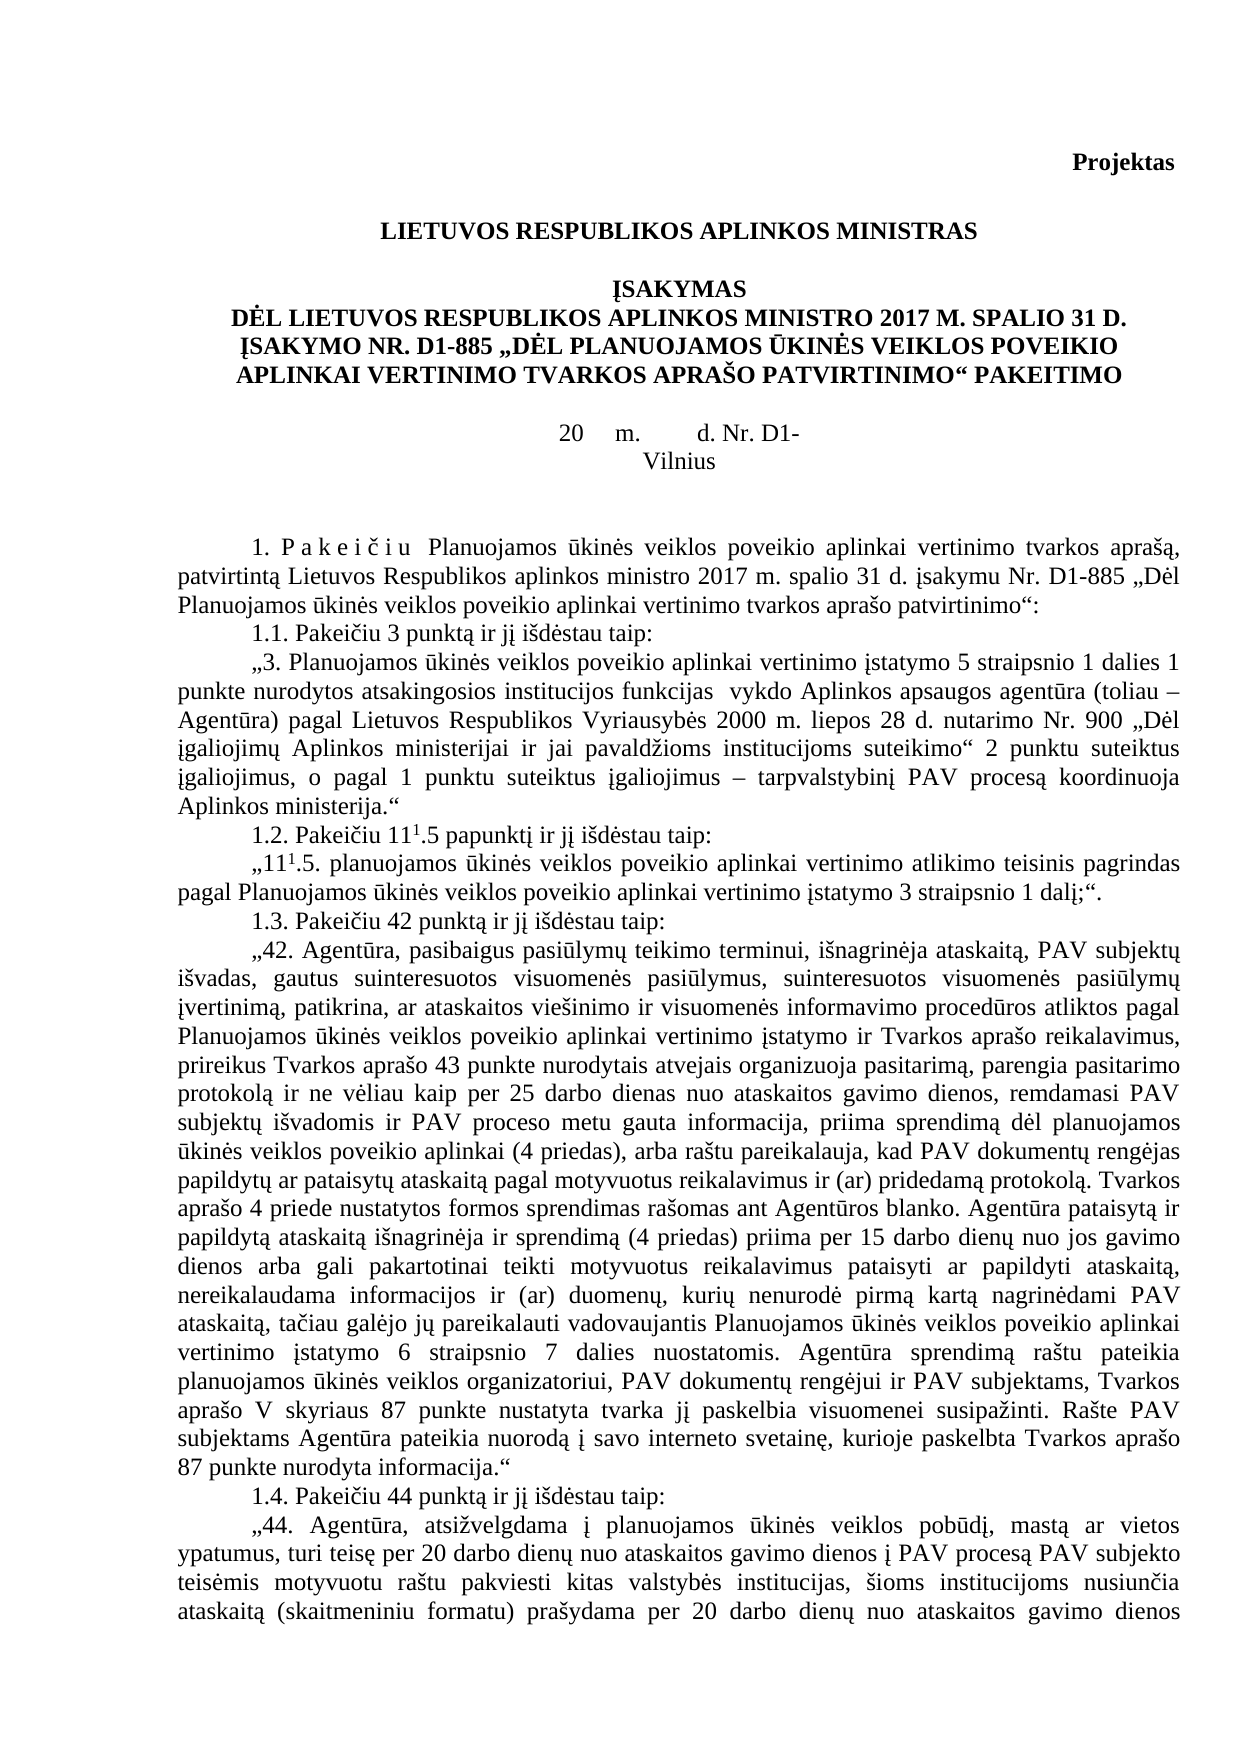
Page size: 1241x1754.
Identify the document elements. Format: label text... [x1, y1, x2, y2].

text 1.2. Pakeičiu 111.5 papunktį ir jį išdėstau taip: [177, 820, 1181, 848]
text ĮSAKYMAS [177, 274, 1181, 303]
text 1.4. Pakeičiu 44 punktą ir jį išdėstau taip: [177, 1481, 1181, 1510]
text „111.5. planuojamos ūkinės veiklos poveikio aplinkai vertinimo atlikimo teisinis pagrindas pagal Planuojamos ūkinės veiklos poveikio aplinkai vertinimo įstatymo 3 straipsnio 1 dalį;“. [177, 848, 1181, 906]
text 1. Pakeičiu Planuojamos ūkinės veiklos poveikio aplinkai vertinimo tvarkos aprašą, patvirtintą Lietuvos Respublikos aplinkos ministro 2017 m. spalio 31 d. įsakymu Nr. D1-885 „Dėl Planuojamos ūkinės veiklos poveikio aplinkai vertinimo tvarkos aprašo patvirtinimo“: [177, 532, 1181, 618]
text 1.3. Pakeičiu 42 punktą ir jį išdėstau taip: [177, 906, 1181, 935]
text 1.1. Pakeičiu 3 punktą ir jį išdėstau taip: [177, 618, 1181, 647]
text LIETUVOS RESPUBLIKOS APLINKOS MINISTRAS [177, 216, 1181, 245]
text Projektas [177, 147, 1181, 176]
text „44. Agentūra, atsižvelgdama į planuojamos ūkinės veiklos pobūdį, mastą ar vietos ypatumus, turi teisę per 20 darbo dienų nuo ataskaitos gavimo dienos į PAV procesą PAV subjekto teisėmis motyvuotu raštu pakviesti kitas valstybės institucijas, šioms institucijoms nusiunčia ataskaitą (skaitmeniniu formatu) prašydama per 20 darbo dienų nuo ataskaitos gavimo dienos [177, 1510, 1181, 1625]
text „3. Planuojamos ūkinės veiklos poveikio aplinkai vertinimo įstatymo 5 straipsnio 1 dalies 1 punkte nurodytos atsakingosios institucijos funkcijas vykdo Aplinkos apsaugos agentūra (toliau – Agentūra) pagal Lietuvos Respublikos Vyriausybės 2000 m. liepos 28 d. nutarimo Nr. 900 „Dėl įgaliojimų Aplinkos ministerijai ir jai pavaldžioms institucijoms suteikimo“ 2 punktu suteiktus įgaliojimus, o pagal 1 punktu suteiktus įgaliojimus – tarpvalstybinį PAV procesą koordinuoja Aplinkos ministerija.“ [177, 647, 1181, 820]
text Vilnius [177, 446, 1181, 475]
text DĖL LIETUVOS RESPUBLIKOS APLINKOS MINISTRO 2017 M. SPALIO 31 D. ĮSAKYMO NR. D1-885 „DĖL PLANUOJAMOS ŪKINĖS VEIKLOS POVEIKIO APLINKAI VERTINIMO TVARKOS APRAŠO PATVIRTINIMO“ PAKEITIMO [177, 303, 1181, 389]
text 20 m. d. Nr. D1- [177, 418, 1181, 446]
text „42. Agentūra, pasibaigus pasiūlymų teikimo terminui, išnagrinėja ataskaitą, PAV subjektų išvadas, gautus suinteresuotos visuomenės pasiūlymus, suinteresuotos visuomenės pasiūlymų įvertinimą, patikrina, ar ataskaitos viešinimo ir visuomenės informavimo procedūros atliktos pagal Planuojamos ūkinės veiklos poveikio aplinkai vertinimo įstatymo ir Tvarkos aprašo reikalavimus, prireikus Tvarkos aprašo 43 punkte nurodytais atvejais organizuoja pasitarimą, parengia pasitarimo protokolą ir ne vėliau kaip per 25 darbo dienas nuo ataskaitos gavimo dienos, remdamasi PAV subjektų išvadomis ir PAV proceso metu gauta informacija, priima sprendimą dėl planuojamos ūkinės veiklos poveikio aplinkai (4 priedas), arba raštu pareikalauja, kad PAV dokumentų rengėjas papildytų ar pataisytų ataskaitą pagal motyvuotus reikalavimus ir (ar) pridedamą protokolą. Tvarkos aprašo 4 priede nustatytos formos sprendimas rašomas ant Agentūros blanko. Agentūra pataisytą ir papildytą ataskaitą išnagrinėja ir sprendimą (4 priedas) priima per 15 darbo dienų nuo jos gavimo dienos arba gali pakartotinai teikti motyvuotus reikalavimus pataisyti ar papildyti ataskaitą, nereikalaudama informacijos ir (ar) duomenų, kurių nenurodė pirmą kartą nagrinėdami PAV ataskaitą, tačiau galėjo jų pareikalauti vadovaujantis Planuojamos ūkinės veiklos poveikio aplinkai vertinimo įstatymo 6 straipsnio 7 dalies nuostatomis. Agentūra sprendimą raštu pateikia planuojamos ūkinės veiklos organizatoriui, PAV dokumentų rengėjui ir PAV subjektams, Tvarkos aprašo V skyriaus 87 punkte nustatyta tvarka jį paskelbia visuomenei susipažinti. Rašte PAV subjektams Agentūra pateikia nuorodą į savo interneto svetainę, kurioje paskelbta Tvarkos aprašo 87 punkte nurodyta informacija.“ [177, 935, 1181, 1481]
